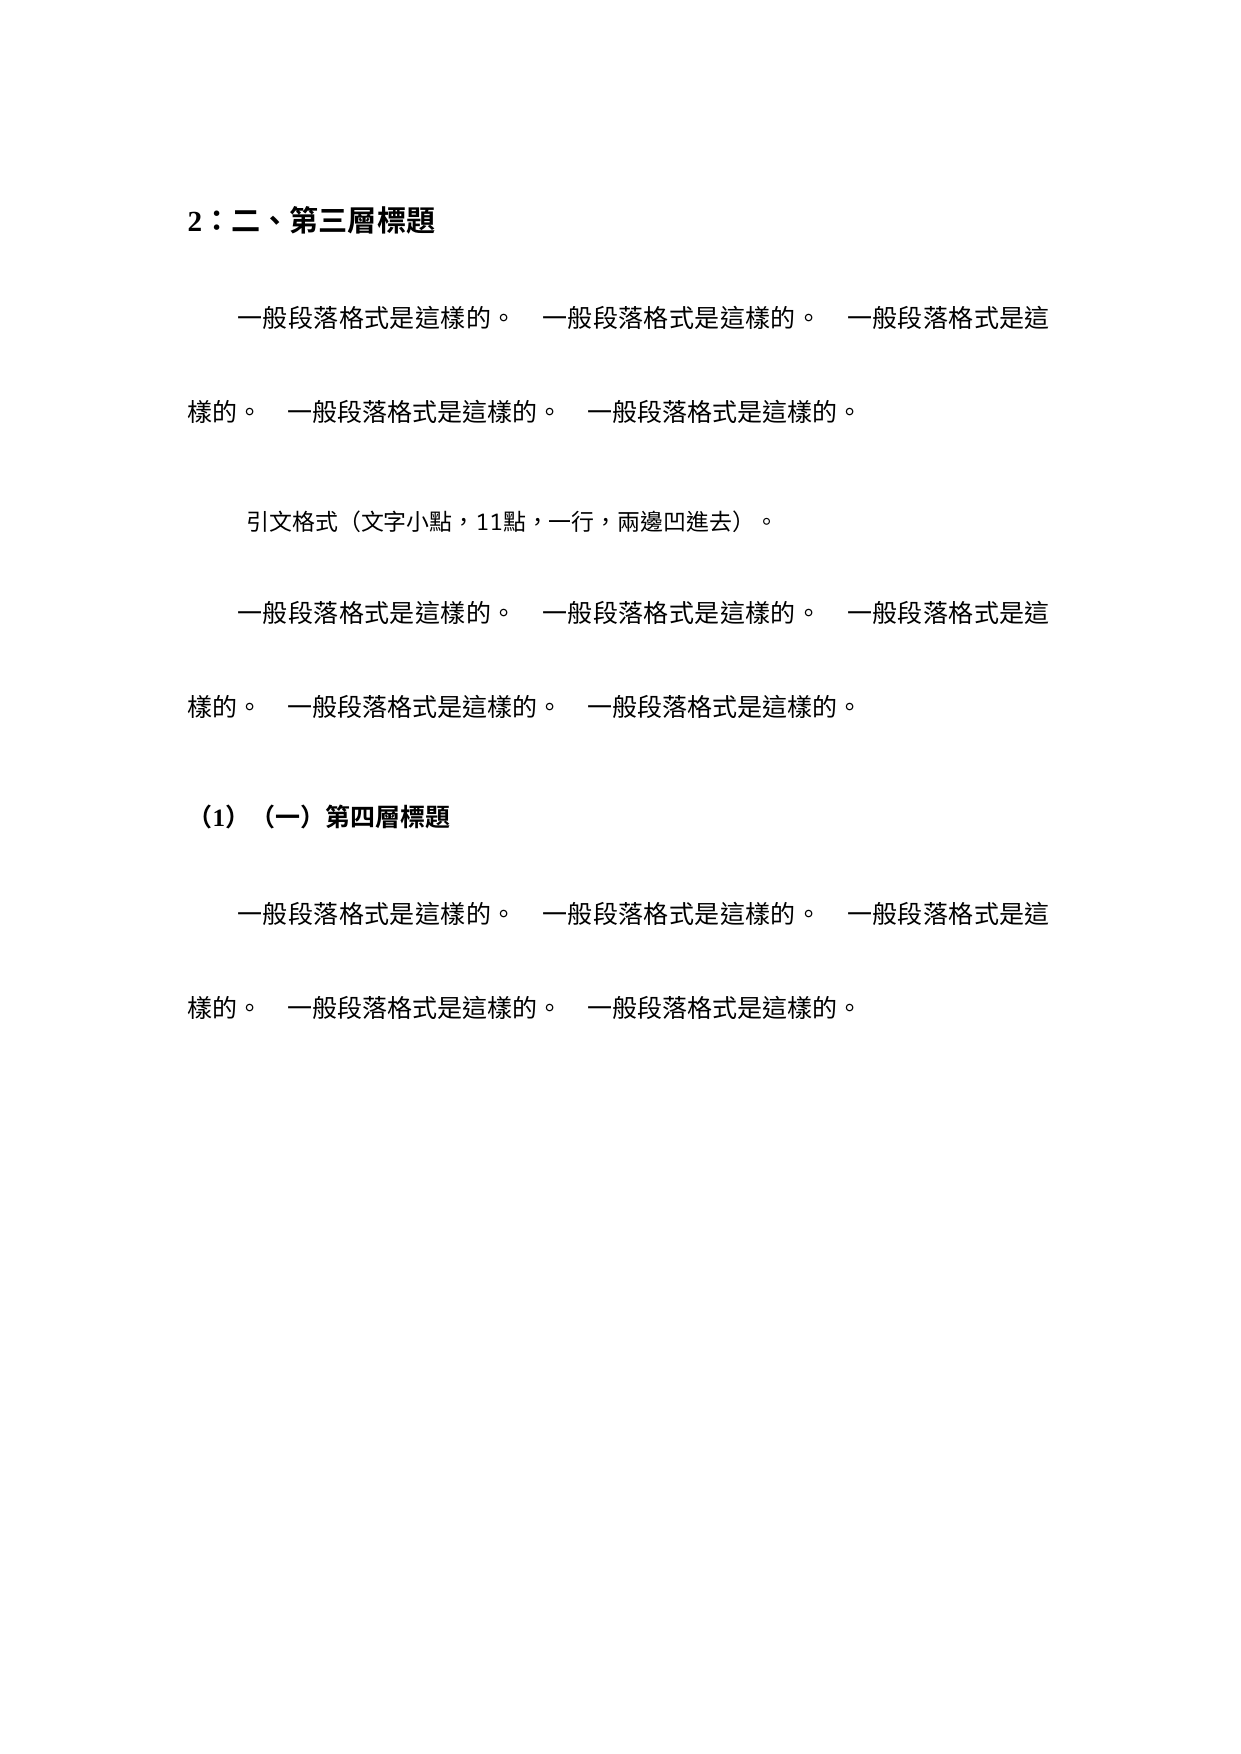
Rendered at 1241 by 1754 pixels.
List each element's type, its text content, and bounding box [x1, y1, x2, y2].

text 一般段落格式是這樣的。 一般段落格式是這樣的。 一般段落格式是這樣的。 一般段落格式是這樣的。 一般段落格式是這樣的。 [187, 570, 1053, 727]
text 引文格式（文字小點，11點，一行，兩邊凹進去）。 [246, 479, 1003, 541]
subtitle 二、第三層標題 [187, 177, 1016, 240]
text 一般段落格式是這樣的。 一般段落格式是這樣的。 一般段落格式是這樣的。 一般段落格式是這樣的。 一般段落格式是這樣的。 [187, 275, 1053, 431]
text 一般段落格式是這樣的。 一般段落格式是這樣的。 一般段落格式是這樣的。 一般段落格式是這樣的。 一般段落格式是這樣的。 [187, 871, 1053, 1027]
subtitle （一）第四層標題 [187, 774, 1053, 836]
